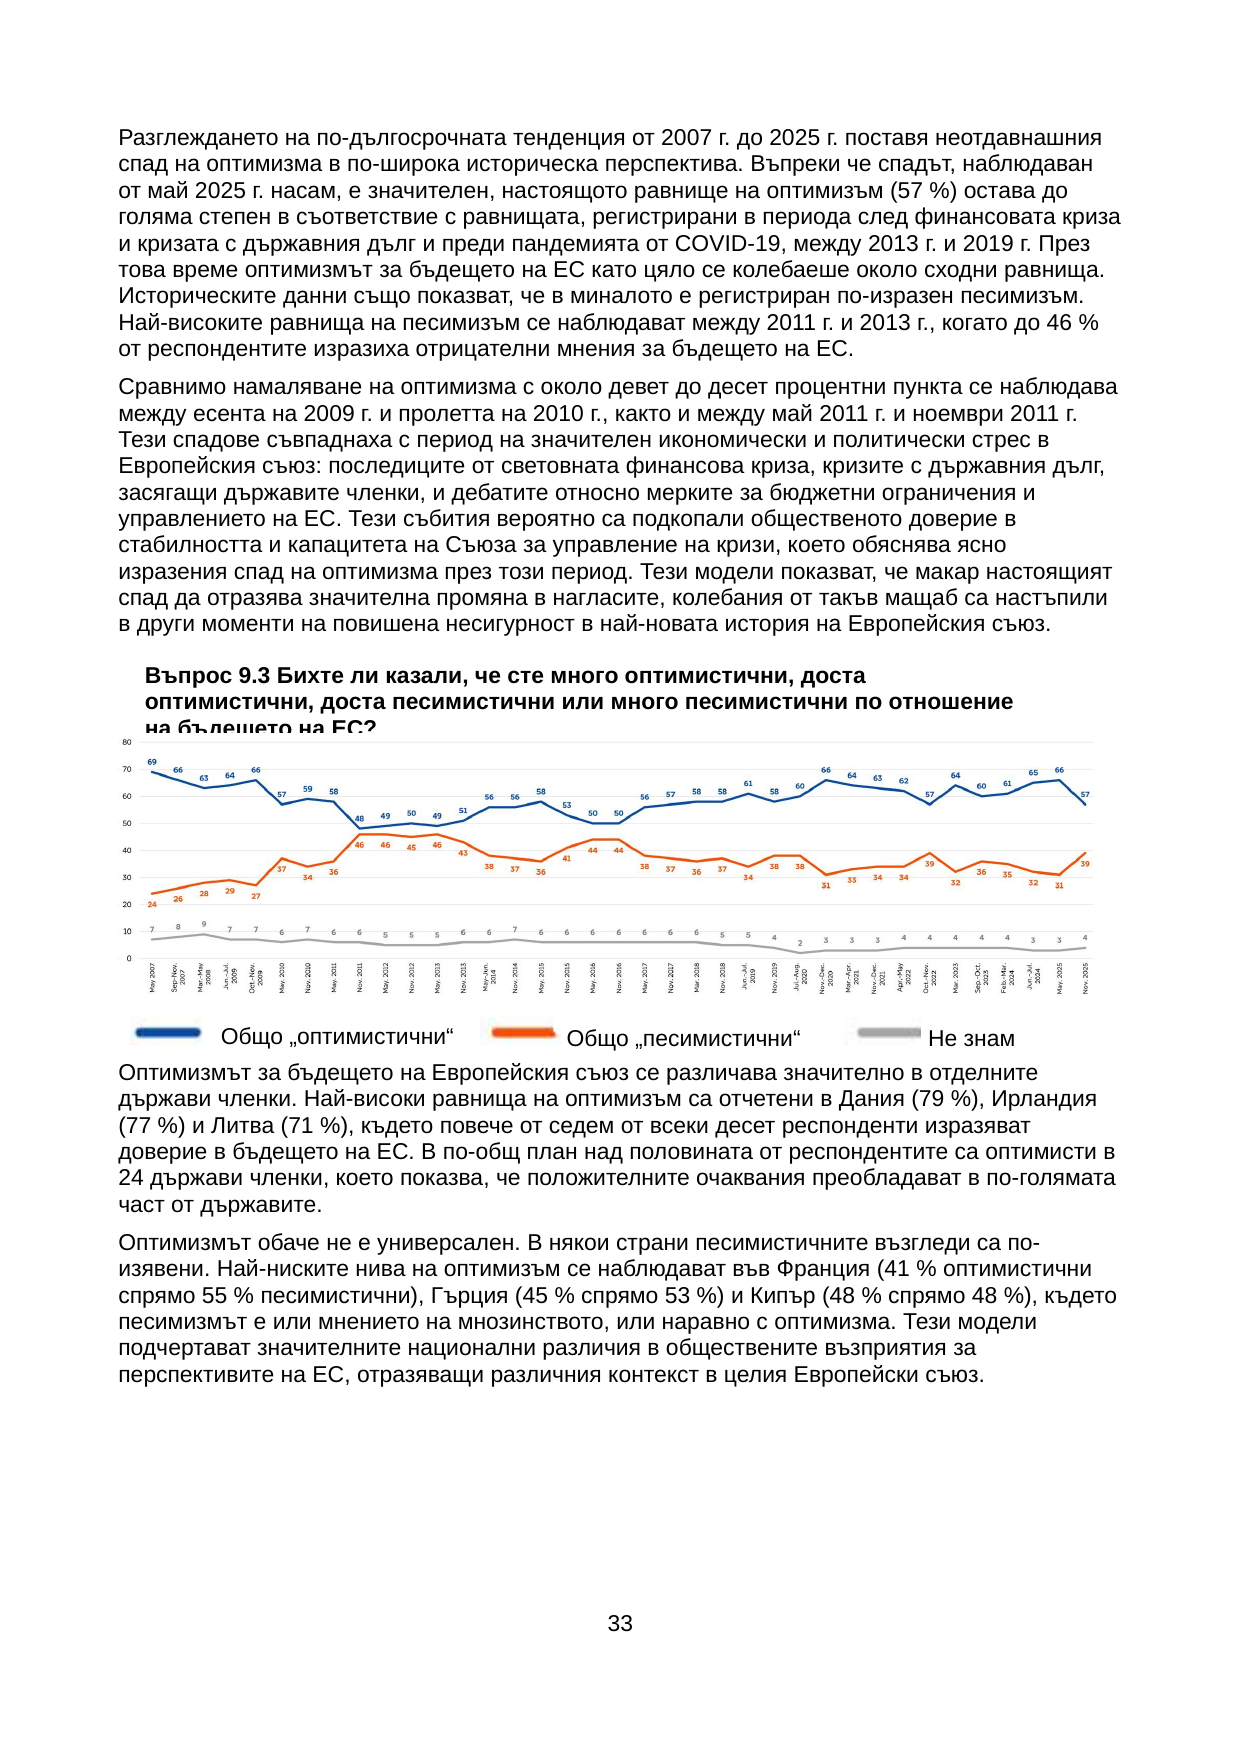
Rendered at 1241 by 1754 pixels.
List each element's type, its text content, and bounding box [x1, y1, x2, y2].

text Оптимизмът за бъдещето на Европейския съюз се различава значително в отделните държави членки. Най-високи равнища на оптимизъм са отчетени в Дания (79 %), Ирландия (77 %) и Литва (71 %), където повече от седем от всеки десет респонденти изразяват доверие в бъдещето на ЕС. В по-общ план над половината от респондентите са оптимисти в 24 държави членки, което показва, че положителните очаквания преобладават в по-голямата част от държавите. [118, 648, 1122, 1217]
picture [646, 1035, 651, 1045]
text Оптимизмът обаче не е универсален. В някои страни песимистичните възгледи са по-изявени. Най-ниските нива на оптимизъм се наблюдават във Франция (41 % оптимистични спрямо 55 % песимистични), Гърция (45 % спрямо 53 %) и Кипър (48 % спрямо 48 %), където песимизмът е или мнението на мнозинството, или наравно с оптимизма. Тези модели подчертават значителните национални различия в обществените възприятия за перспективите на ЕС, отразяващи различния контекст в целия Европейски съюз. [118, 1229, 1122, 1387]
picture [587, 1036, 594, 1045]
text Разглеждането на по-дългосрочната тенденция от 2007 г. до 2025 г. поставя неотдавнашния спад на оптимизма в по-широка историческа перспектива. Въпреки че спадът, наблюдаван от май 2025 г. насам, е значителен, настоящото равнище на оптимизъм (57 %) остава до голяма степен в съответствие с равнищата, регистрирани в периода след финансовата криза и кризата с държавния дълг и преди пандемията от COVID-19, между 2013 г. и 2019 г. През това време оптимизмът за бъдещето на ЕС като цяло се колебаеше около сходни равнища. Историческите данни също показват, че в миналото е регистриран по-изразен песимизъм. Най-високите равнища на песимизъм се наблюдават между 2011 г. и 2013 г., когато до 46 % от респондентите изразиха отрицателни мнения за бъдещето на ЕС. [118, 124, 1122, 361]
picture [619, 1035, 626, 1045]
text Сравнимо намаляване на оптимизма с около девет до десет процентни пункта се наблюдава между есента на 2009 г. и пролетта на 2010 г., както и между май 2011 г. и ноември 2011 г. Тези спадове съвпаднаха с период на значителен икономически и политически стрес в Европейския съюз: последиците от световната финансова криза, кризите с държавния дълг, засягащи държавите членки, и дебатите относно мерките за бюджетни ограничения и управлението на ЕС. Тези събития вероятно са подкопали общественото доверие в стабилността и капацитета на Съюза за управление на кризи, което обяснява ясно изразения спад на оптимизма през този период. Тези модели показват, че макар настоящият спад да отразява значителна промяна в нагласите, колебания от такъв мащаб са настъпили в други моменти на повишена несигурност в най-новата история на Европейския съюз. [118, 373, 1122, 637]
picture [127, 1016, 921, 1045]
picture [118, 733, 1093, 999]
picture [569, 1032, 581, 1044]
